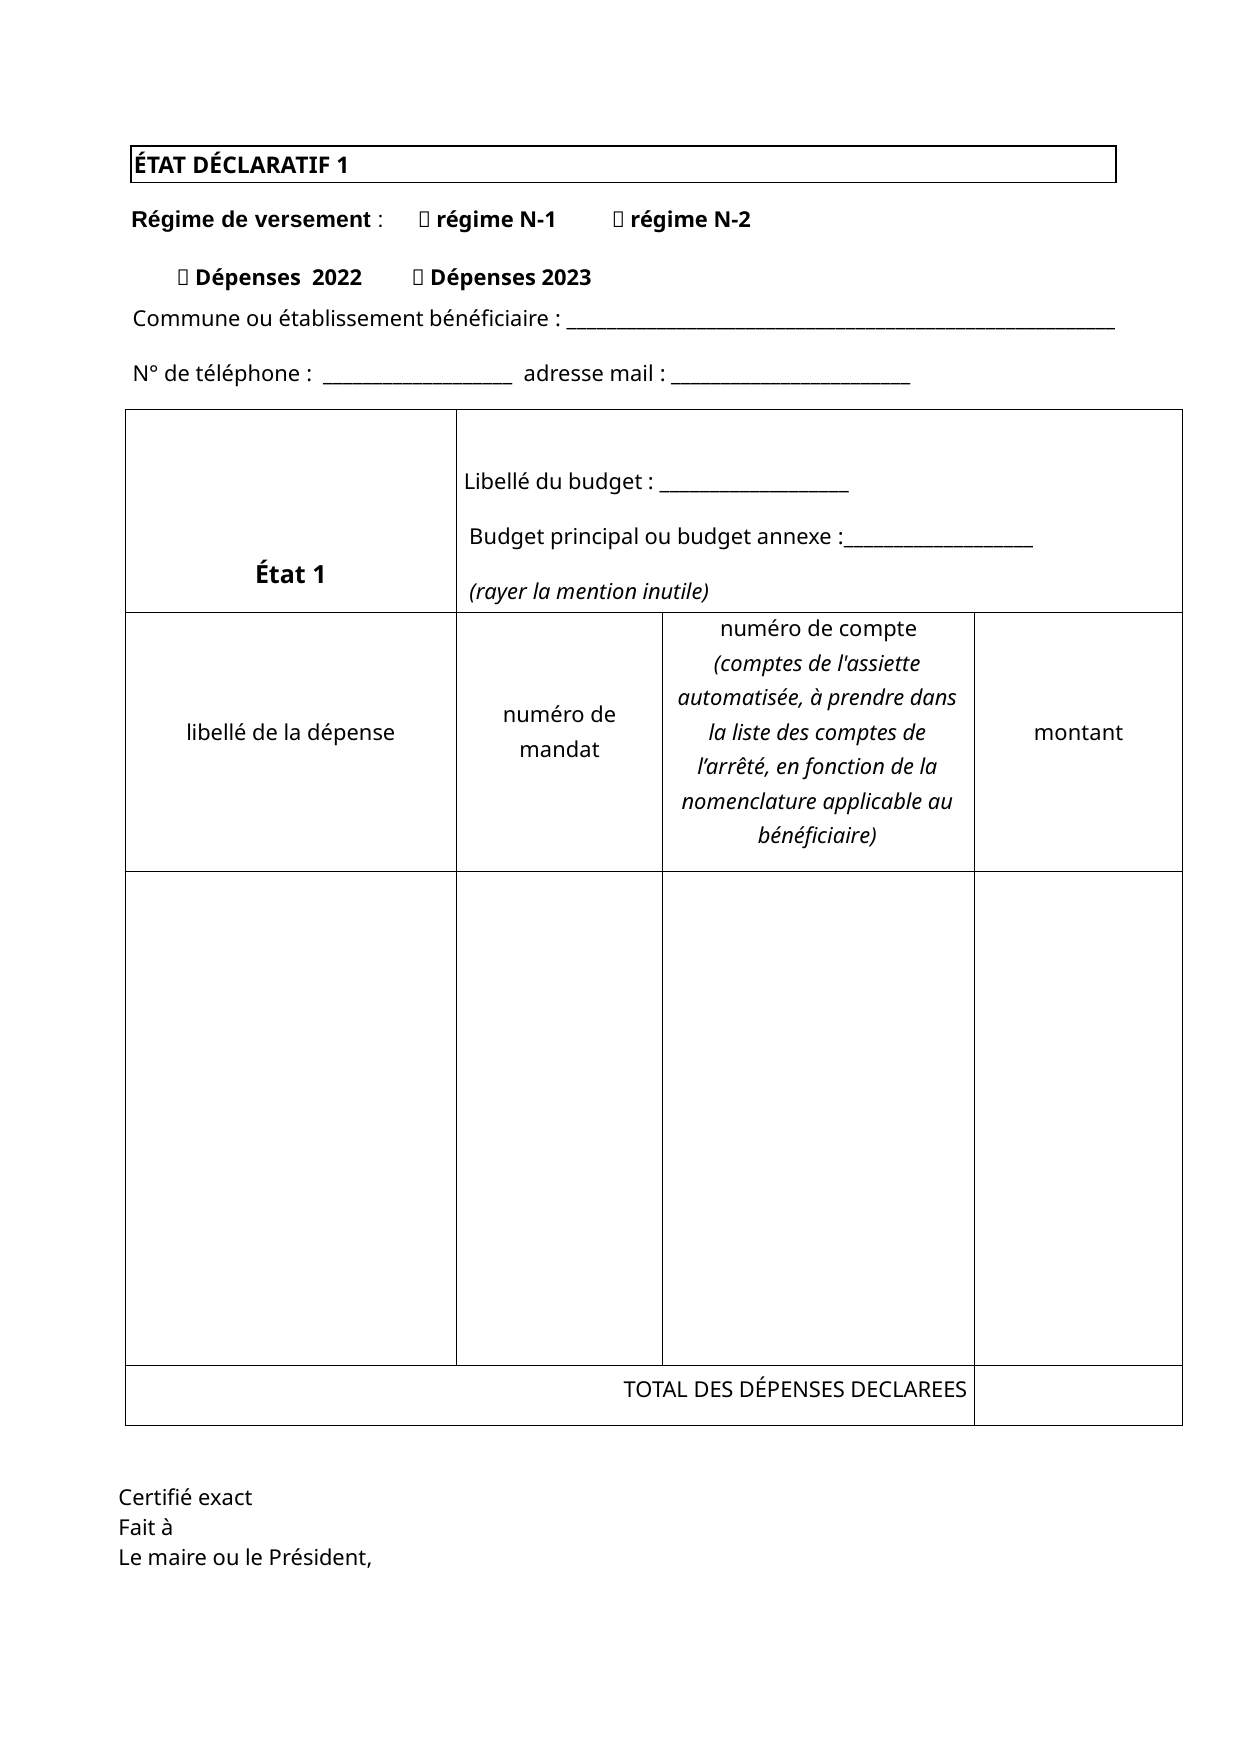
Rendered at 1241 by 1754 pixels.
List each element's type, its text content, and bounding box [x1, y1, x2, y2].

table_cell libellé de la dépense [126, 613, 456, 871]
table_cell [126, 872, 456, 1365]
text Certifié exact [118, 1482, 1122, 1512]
table_cell État 1 [126, 410, 456, 612]
text Régime de versement :  régime N-1  régime N-2 [118, 204, 1122, 234]
table_header  Dépenses 2022  Dépenses 2023 Commune ou établissement bénéficiaire : _______________________________________________________ N° de téléphone : ___________________ adresse mail : ________________________ [125, 261, 1182, 409]
table_cell [663, 872, 974, 1365]
text Fait à [118, 1512, 1122, 1542]
table_cell montant [975, 613, 1182, 871]
table_cell numéro de compte (comptes de l'assiette automatisée, à prendre dans la liste des comptes de l’arrêté, en fonction de la nomenclature applicable au bénéficiaire) [663, 613, 974, 871]
table_cell [975, 1366, 1182, 1424]
table_cell [975, 872, 1182, 1365]
table_cell numéro de mandat [457, 613, 662, 871]
text Le maire ou le Président, [118, 1542, 1122, 1572]
table_cell Libellé du budget : ___________________ Budget principal ou budget annexe :___________________ (rayer la mention inutile) [457, 410, 1182, 612]
table_cell TOTAL DES DÉPENSES DECLAREES [126, 1366, 974, 1424]
table_cell [457, 872, 662, 1365]
table_header ÉTAT DÉCLARATIF 1 [124, 145, 1122, 204]
